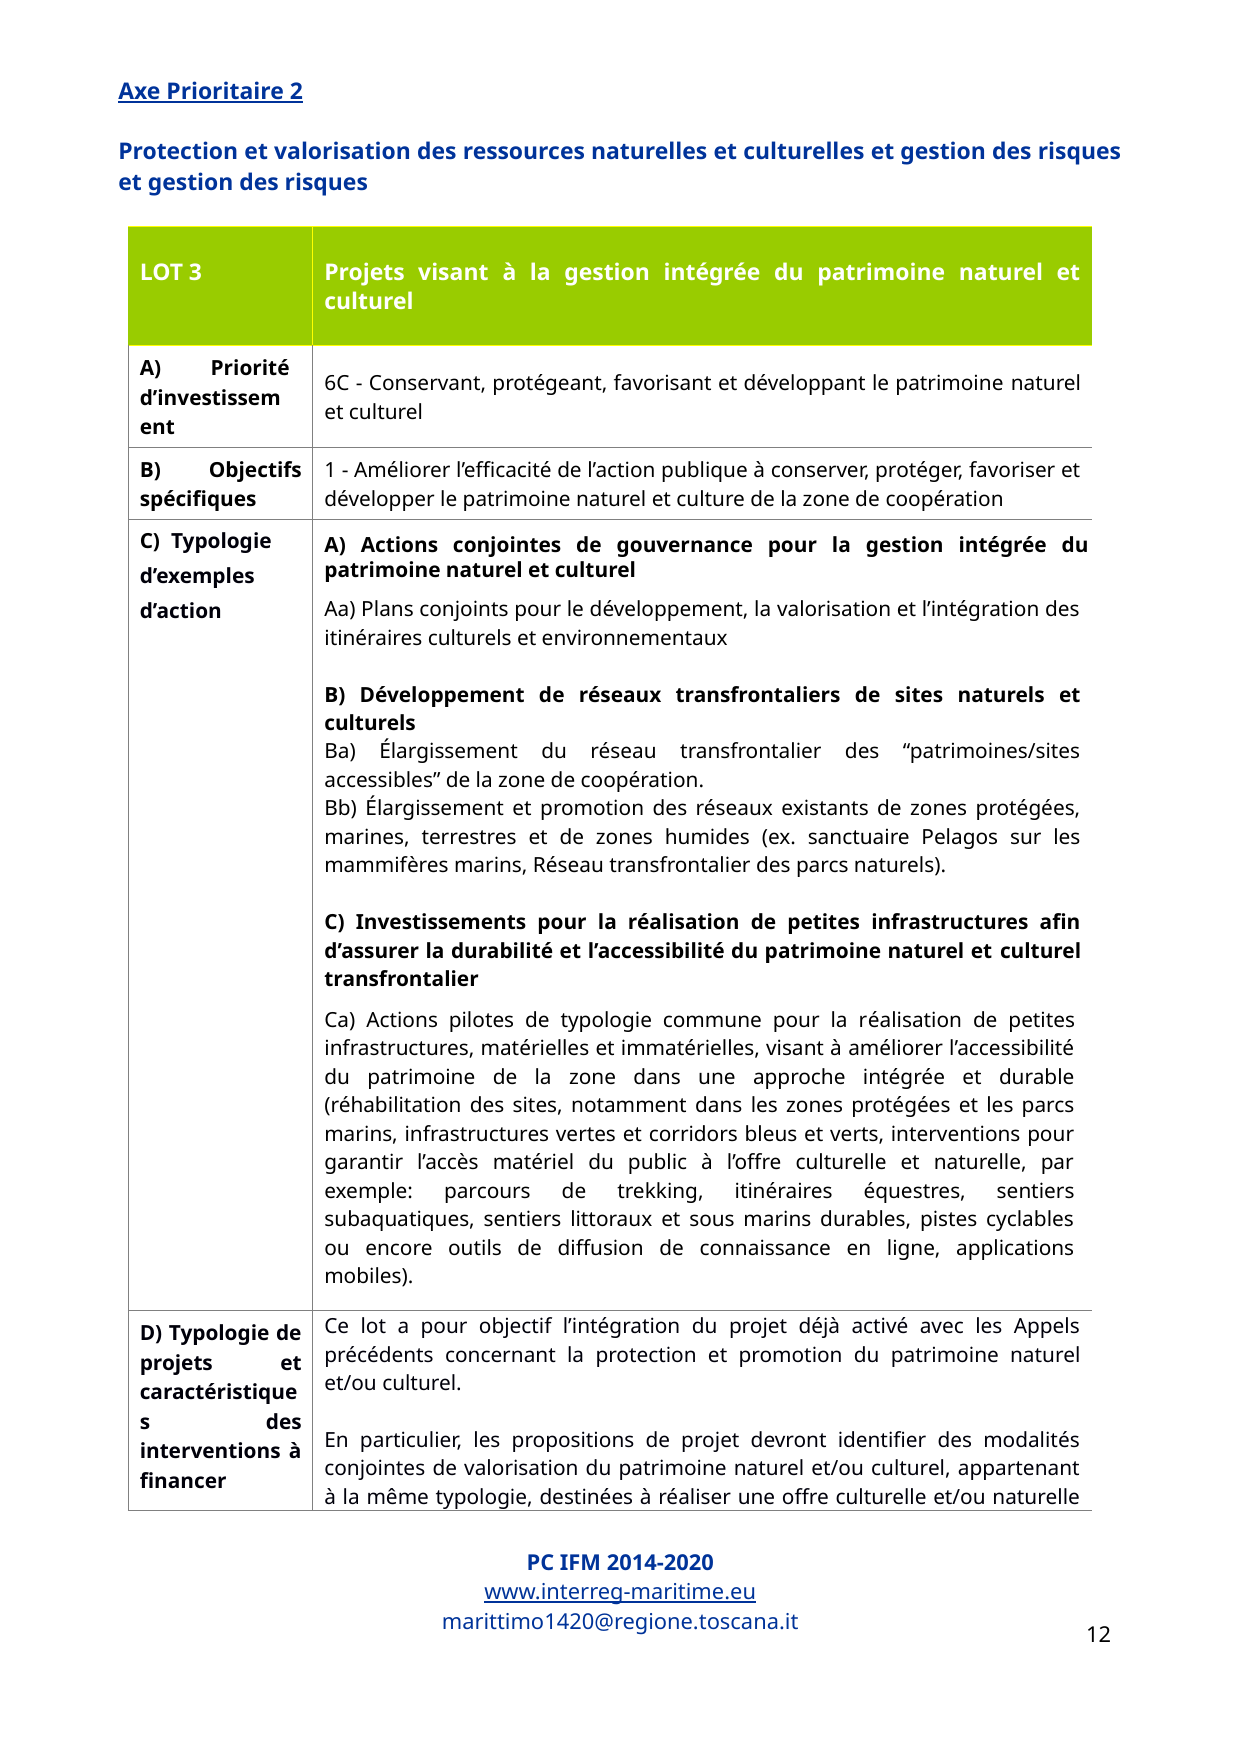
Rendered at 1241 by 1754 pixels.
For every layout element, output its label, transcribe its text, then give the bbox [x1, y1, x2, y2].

table_cell B) Objectifs spécifiques [129, 448, 312, 518]
table_header LOT 3 [128, 227, 312, 345]
table_cell A) Actions conjointes de gouvernance pour la gestion intégrée du patrimoine naturel et culturel Aa) Plans conjoints pour le développement, la valorisation et l’intégration des itinéraires culturels et environnementaux B) Développement de réseaux transfrontaliers de sites naturels et culturels Ba) Élargissement du réseau transfrontalier des “patrimoines/sites accessibles” de la zone de coopération. Bb) Élargissement et promotion des réseaux existants de zones protégées, marines, terrestres et de zones humides (ex. sanctuaire Pelagos sur les mammifères marins, Réseau transfrontalier des parcs naturels). C) Investissements pour la réalisation de petites infrastructures afin d’assurer la durabilité et l’accessibilité du patrimoine naturel et culturel transfrontalier Ca) Actions pilotes de typologie commune pour la réalisation de petites infrastructures, matérielles et immatérielles, visant à améliorer l’accessibilité du patrimoine de la zone dans une approche intégrée et durable (réhabilitation des sites, notamment dans les zones protégées et les parcs marins, infrastructures vertes et corridors bleus et verts, interventions pour garantir l’accès matériel du public à l’offre culturelle et naturelle, par exemple: parcours de trekking, itinéraires équestres, sentiers subaquatiques, sentiers littoraux et sous marins durables, pistes cyclables ou encore outils de diffusion de connaissance en ligne, applications mobiles). [313, 520, 1092, 1310]
table_header Projets visant à la gestion intégrée du patrimoine naturel et culturel [313, 227, 1092, 345]
table_cell Ce lot a pour objectif l’intégration du projet déjà activé avec les Appels précédents concernant la protection et promotion du patrimoine naturel et/ou culturel. En particulier, les propositions de projet devront identifier des modalités conjointes de valorisation du patrimoine naturel et/ou culturel, appartenant à la même typologie, destinées à réaliser une offre culturelle et/ou naturelle [313, 1311, 1092, 1510]
text Axe Prioritaire 2 [118, 75, 1122, 106]
table_cell A) Priorité d’investissement [129, 346, 312, 447]
table_cell 6C - Conservant, protégeant, favorisant et développant le patrimoine naturel et culturel [313, 346, 1092, 447]
table_cell 1 - Améliorer l’efficacité de l’action publique à conserver, protéger, favoriser et développer le patrimoine naturel et culture de la zone de coopération [313, 448, 1092, 518]
text Protection et valorisation des ressources naturelles et culturelles et gestion des risques et gestion des risques [118, 135, 1122, 197]
table_cell C) Typologie d’exemples d’action [129, 520, 312, 1310]
table_cell D) Typologie de projets et caractéristiques des interventions à financer [129, 1311, 312, 1510]
